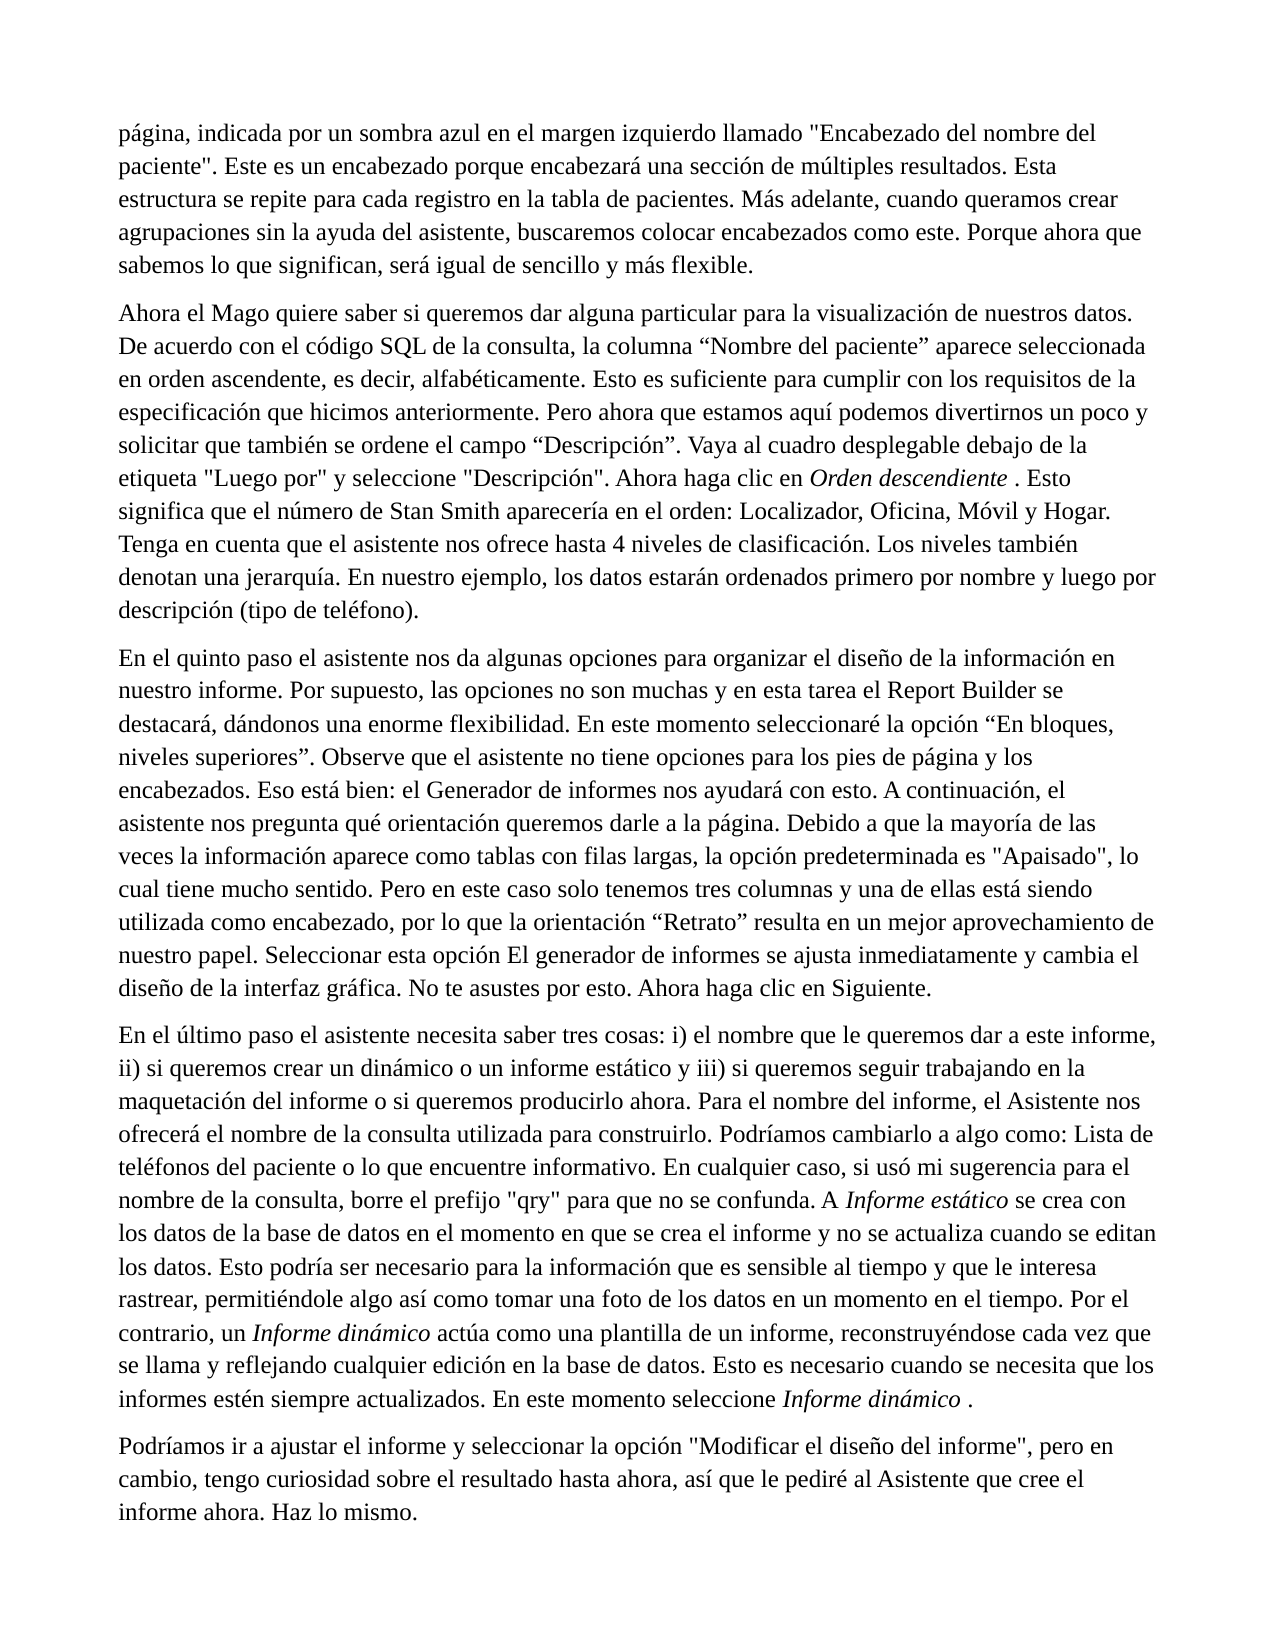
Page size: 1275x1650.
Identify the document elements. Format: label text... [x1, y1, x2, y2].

text página, indicada por un sombra azul en el margen izquierdo llamado "Encabezado del nombre del paciente". Este es un encabezado porque encabezará una sección de múltiples resultados. Esta estructura se repite para cada registro en la tabla de pacientes. Más adelante, cuando queramos crear agrupaciones sin la ayuda del asistente, buscaremos colocar encabezados como este. Porque ahora que sabemos lo que significan, será igual de sencillo y más flexible. [118, 118, 1157, 279]
text Podríamos ir a ajustar el informe y seleccionar la opción "Modificar el diseño del informe", pero en cambio, tengo curiosidad sobre el resultado hasta ahora, así que le pediré al Asistente que cree el informe ahora. Haz lo mismo. [118, 1431, 1157, 1526]
text Ahora el Mago quiere saber si queremos dar alguna particular para la visualización de nuestros datos. De acuerdo con el código SQL de la consulta, la columna “Nombre del paciente” aparece seleccionada en orden ascendente, es decir, alfabéticamente. Esto es suficiente para cumplir con los requisitos de la especificación que hicimos anteriormente. Pero ahora que estamos aquí podemos divertirnos un poco y solicitar que también se ordene el campo “Descripción”. Vaya al cuadro desplegable debajo de la etiqueta "Luego por" y seleccione "Descripción". Ahora haga clic en Orden descendiente . Esto significa que el número de Stan Smith aparecería en el orden: Localizador, Oficina, Móvil y Hogar. Tenga en cuenta que el asistente nos ofrece hasta 4 niveles de clasificación. Los niveles también denotan una jerarquía. En nuestro ejemplo, los datos estarán ordenados primero por nombre y luego por descripción (tipo de teléfono). [118, 298, 1157, 624]
text En el último paso el asistente necesita saber tres cosas: i) el nombre que le queremos dar a este informe, ii) si queremos crear un dinámico o un informe estático y iii) si queremos seguir trabajando en la maquetación del informe o si queremos producirlo ahora. Para el nombre del informe, el Asistente nos ofrecerá el nombre de la consulta utilizada para construirlo. Podríamos cambiarlo a algo como: Lista de teléfonos del paciente o lo que encuentre informativo. En cualquier caso, si usó mi sugerencia para el nombre de la consulta, borre el prefijo "qry" para que no se confunda. A Informe estático se crea con los datos de la base de datos en el momento en que se crea el informe y no se actualiza cuando se editan los datos. Esto podría ser necesario para la información que es sensible al tiempo y que le interesa rastrear, permitiéndole algo así como tomar una foto de los datos en un momento en el tiempo. Por el contrario, un Informe dinámico actúa como una plantilla de un informe, reconstruyéndose cada vez que se llama y reflejando cualquier edición en la base de datos. Esto es necesario cuando se necesita que los informes estén siempre actualizados. En este momento seleccione Informe dinámico . [118, 1020, 1157, 1412]
text En el quinto paso el asistente nos da algunas opciones para organizar el diseño de la información en nuestro informe. Por supuesto, las opciones no son muchas y en esta tarea el Report Builder se destacará, dándonos una enorme flexibilidad. En este momento seleccionaré la opción “En bloques, niveles superiores”. Observe que el asistente no tiene opciones para los pies de página y los encabezados. Eso está bien: el Generador de informes nos ayudará con esto. A continuación, el asistente nos pregunta qué orientación queremos darle a la página. Debido a que la mayoría de las veces la información aparece como tablas con filas largas, la opción predeterminada es "Apaisado", lo cual tiene mucho sentido. Pero en este caso solo tenemos tres columnas y una de ellas está siendo utilizada como encabezado, por lo que la orientación “Retrato” resulta en un mejor aprovechamiento de nuestro papel. Seleccionar esta opción El generador de informes se ajusta inmediatamente y cambia el diseño de la interfaz gráfica. No te asustes por esto. Ahora haga clic en Siguiente. [118, 643, 1157, 1002]
